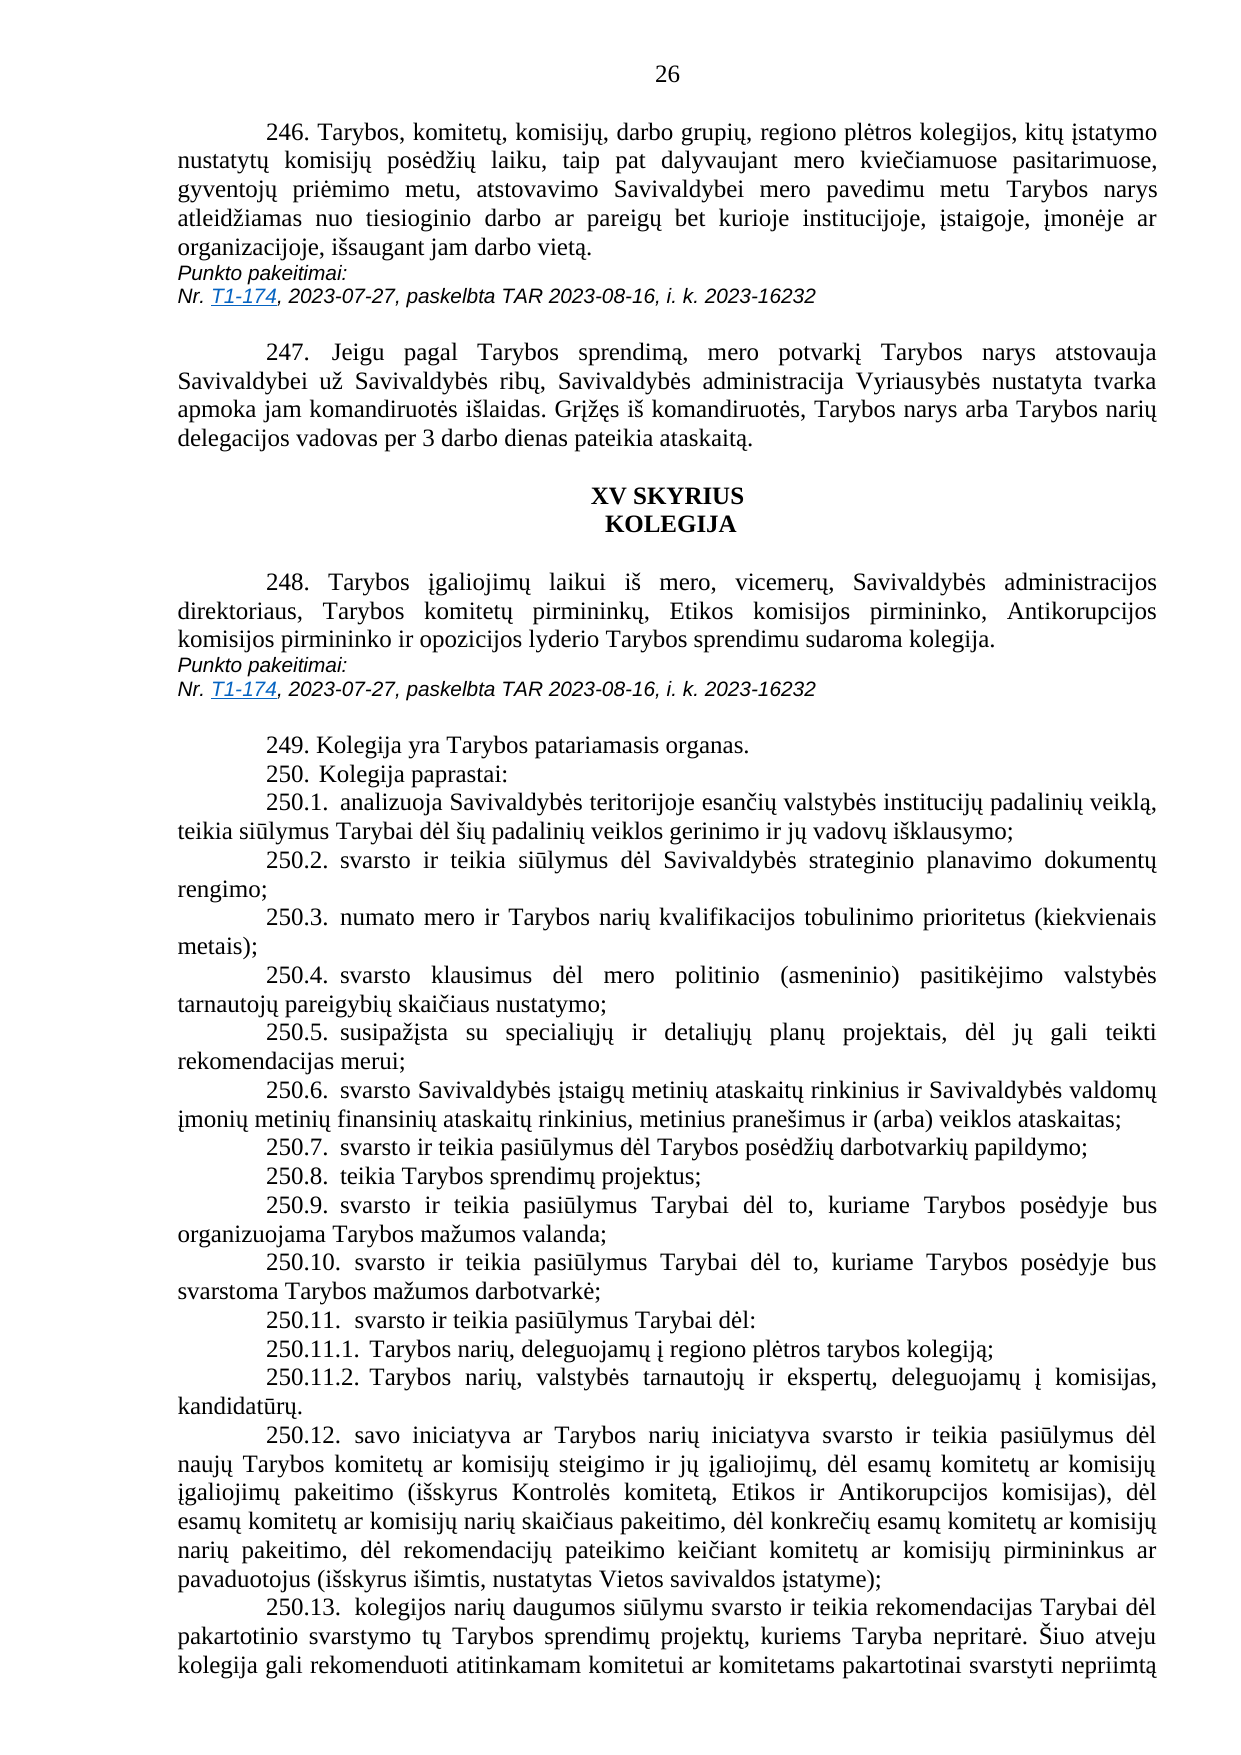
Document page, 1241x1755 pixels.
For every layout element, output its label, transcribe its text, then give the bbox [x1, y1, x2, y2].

text 250.6. svarsto Savivaldybės įstaigų metinių ataskaitų rinkinius ir Savivaldybės valdomų įmonių metinių finansinių ataskaitų rinkinius, metinius pranešimus ir (arba) veiklos ataskaitas; [177, 1075, 1158, 1132]
text 250.7. svarsto ir teikia pasiūlymus dėl Tarybos posėdžių darbotvarkių papildymo; [177, 1132, 1158, 1161]
text 250.3. numato mero ir Tarybos narių kvalifikacijos tobulinimo prioritetus (kiekvienais metais); [177, 902, 1158, 960]
text 250.11. svarsto ir teikia pasiūlymus Tarybai dėl: [177, 1305, 1158, 1334]
text KOLEGIJA [177, 509, 1158, 538]
text Nr. T1-174, 2023-07-27, paskelbta TAR 2023-08-16, i. k. 2023-16232 [177, 284, 1158, 308]
text 250.4. svarsto klausimus dėl mero politinio (asmeninio) pasitikėjimo valstybės tarnautojų pareigybių skaičiaus nustatymo; [177, 960, 1158, 1017]
text 250.13. kolegijos narių daugumos siūlymu svarsto ir teikia rekomendacijas Tarybai dėl pakartotinio svarstymo tų Tarybos sprendimų projektų, kuriems Taryba nepritarė. Šiuo atveju kolegija gali rekomenduoti atitinkamam komitetui ar komitetams pakartotinai svarstyti nepriimtą [177, 1592, 1158, 1679]
text Nr. T1-174, 2023-07-27, paskelbta TAR 2023-08-16, i. k. 2023-16232 [177, 677, 1158, 701]
text 250.10. svarsto ir teikia pasiūlymus Tarybai dėl to, kuriame Tarybos posėdyje bus svarstoma Tarybos mažumos darbotvarkė; [177, 1247, 1158, 1305]
text 250. Kolegija paprastai: [177, 759, 1158, 787]
text 246. Tarybos, komitetų, komisijų, darbo grupių, regiono plėtros kolegijos, kitų įstatymo nustatytų komisijų posėdžių laiku, taip pat dalyvaujant mero kviečiamuose pasitarimuose, gyventojų priėmimo metu, atstovavimo Savivaldybei mero pavedimu metu Tarybos narys atleidžiamas nuo tiesioginio darbo ar pareigų bet kurioje institucijoje, įstaigoje, įmonėje ar organizacijoje, išsaugant jam darbo vietą. [177, 117, 1158, 260]
text 249. Kolegija yra Tarybos patariamasis organas. [177, 730, 1158, 759]
text Punkto pakeitimai: [177, 653, 1158, 677]
text 247. Jeigu pagal Tarybos sprendimą, mero potvarkį Tarybos narys atstovauja Savivaldybei už Savivaldybės ribų, Savivaldybės administracija Vyriausybės nustatyta tvarka apmoka jam komandiruotės išlaidas. Grįžęs iš komandiruotės, Tarybos narys arba Tarybos narių delegacijos vadovas per 3 darbo dienas pateikia ataskaitą. [177, 337, 1158, 452]
text 248. Tarybos įgaliojimų laikui iš mero, vicemerų, Savivaldybės administracijos direktoriaus, Tarybos komitetų pirmininkų, Etikos komisijos pirmininko, Antikorupcijos komisijos pirmininko ir opozicijos lyderio Tarybos sprendimu sudaroma kolegija. [177, 567, 1158, 653]
text 250.1. analizuoja Savivaldybės teritorijoje esančių valstybės institucijų padalinių veiklą, teikia siūlymus Tarybai dėl šių padalinių veiklos gerinimo ir jų vadovų išklausymo; [177, 787, 1158, 845]
text Punkto pakeitimai: [177, 260, 1158, 284]
text 250.8. teikia Tarybos sprendimų projektus; [177, 1161, 1158, 1190]
text 250.5. susipažįsta su specialiųjų ir detaliųjų planų projektais, dėl jų gali teikti rekomendacijas merui; [177, 1017, 1158, 1075]
text XV skyrius [177, 481, 1158, 509]
text 250.9. svarsto ir teikia pasiūlymus Tarybai dėl to, kuriame Tarybos posėdyje bus organizuojama Tarybos mažumos valanda; [177, 1190, 1158, 1247]
text 250.11.1. Tarybos narių, deleguojamų į regiono plėtros tarybos kolegiją; [177, 1334, 1158, 1362]
text 250.11.2. Tarybos narių, valstybės tarnautojų ir ekspertų, deleguojamų į komisijas, kandidatūrų. [177, 1362, 1158, 1420]
text 250.2. svarsto ir teikia siūlymus dėl Savivaldybės strateginio planavimo dokumentų rengimo; [177, 845, 1158, 902]
text 250.12. savo iniciatyva ar Tarybos narių iniciatyva svarsto ir teikia pasiūlymus dėl naujų Tarybos komitetų ar komisijų steigimo ir jų įgaliojimų, dėl esamų komitetų ar komisijų įgaliojimų pakeitimo (išskyrus Kontrolės komitetą, Etikos ir Antikorupcijos komisijas), dėl esamų komitetų ar komisijų narių skaičiaus pakeitimo, dėl konkrečių esamų komitetų ar komisijų narių pakeitimo, dėl rekomendacijų pateikimo keičiant komitetų ar komisijų pirmininkus ar pavaduotojus (išskyrus išimtis, nustatytas Vietos savivaldos įstatyme); [177, 1420, 1158, 1592]
